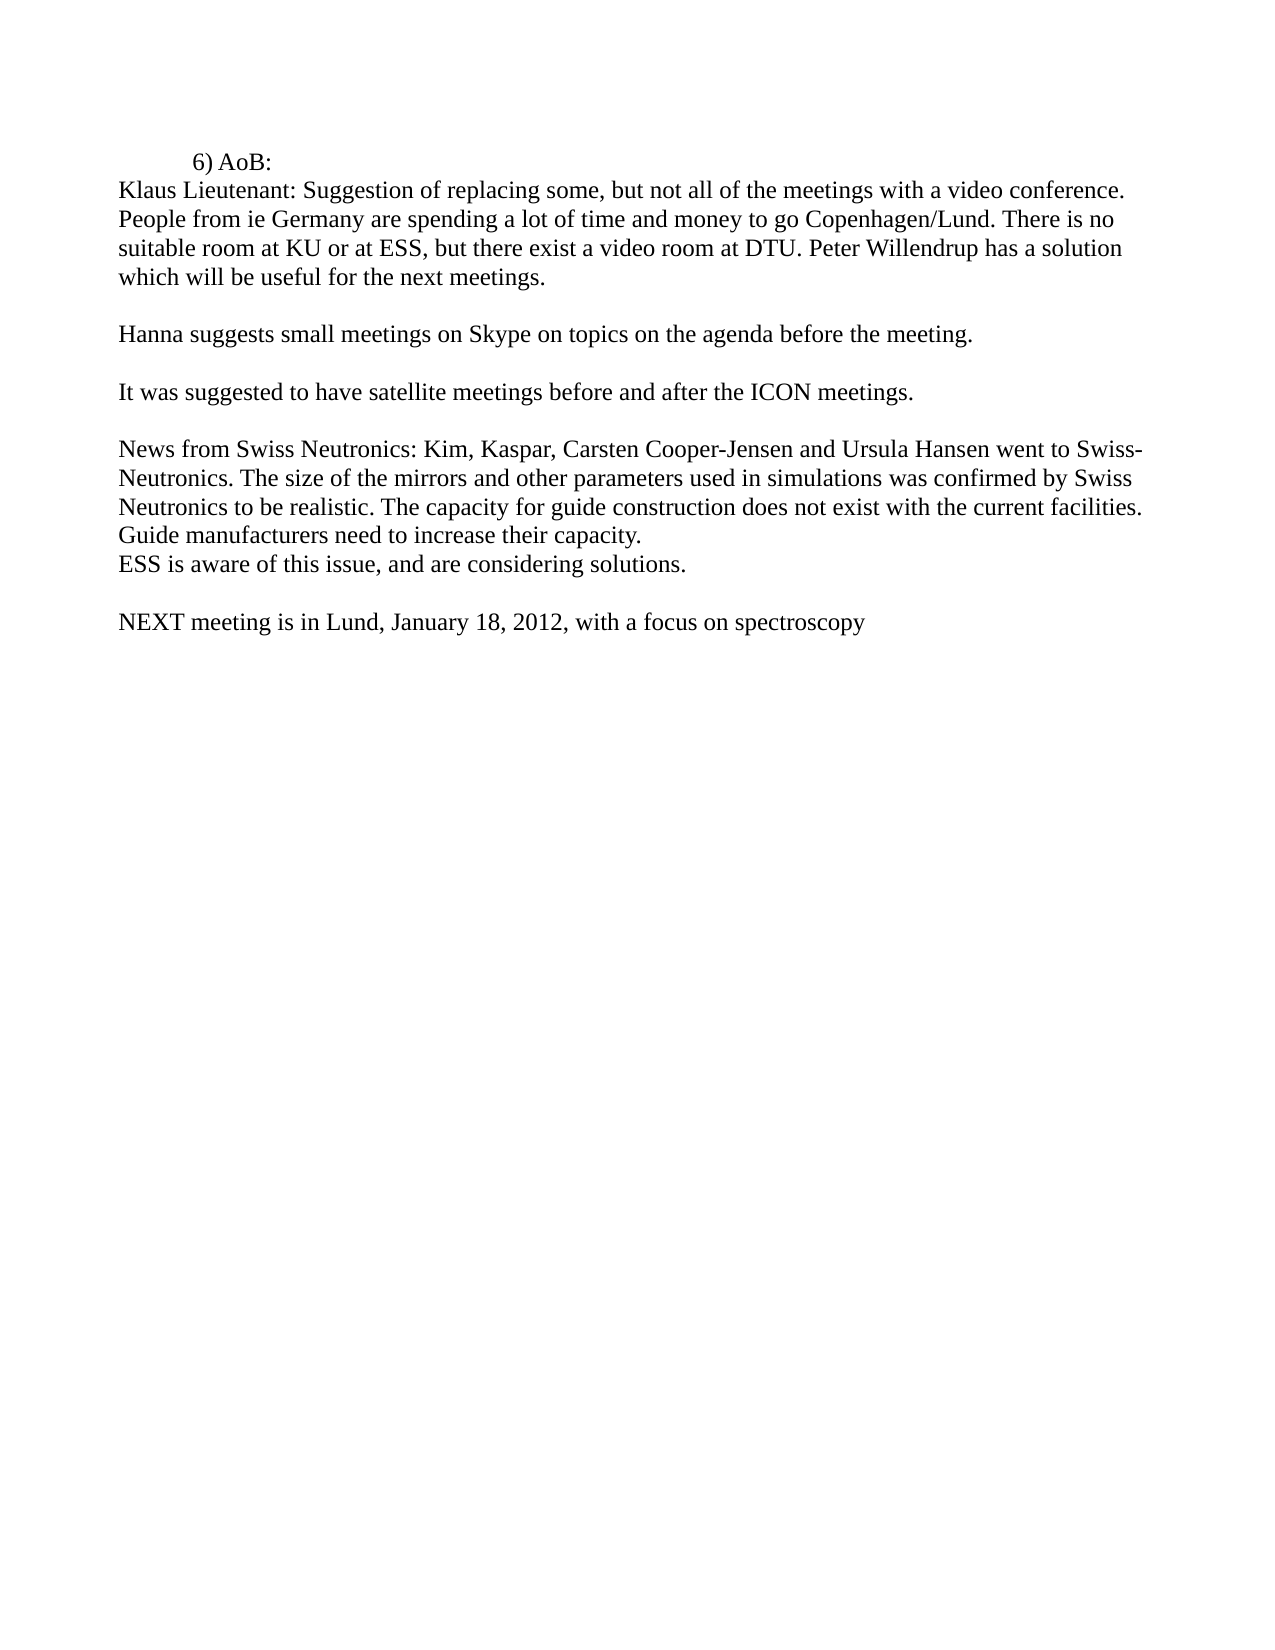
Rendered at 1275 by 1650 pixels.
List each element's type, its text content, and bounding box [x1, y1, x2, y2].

text NEXT meeting is in Lund, January 18, 2012, with a focus on spectroscopy [118, 607, 1157, 636]
text Klaus Lieutenant: Suggestion of replacing some, but not all of the meetings with a video conference. People from ie Germany are spending a lot of time and money to go Copenhagen/Lund. There is no suitable room at KU or at ESS, but there exist a video room at DTU. Peter Willendrup has a solution which will be useful for the next meetings. [118, 176, 1157, 291]
text Hanna suggests small meetings on Skype on topics on the agenda before the meeting. [118, 319, 1157, 348]
text It was suggested to have satellite meetings before and after the ICON meetings. [118, 377, 1157, 406]
text ESS is aware of this issue, and are considering solutions. [118, 549, 1157, 578]
text News from Swiss Neutronics: Kim, Kaspar, Carsten Cooper-Jensen and Ursula Hansen went to Swiss-Neutronics. The size of the mirrors and other parameters used in simulations was confirmed by Swiss Neutronics to be realistic. The capacity for guide construction does not exist with the current facilities. Guide manufacturers need to increase their capacity. [118, 434, 1157, 549]
text 6) AoB: [118, 147, 1157, 176]
